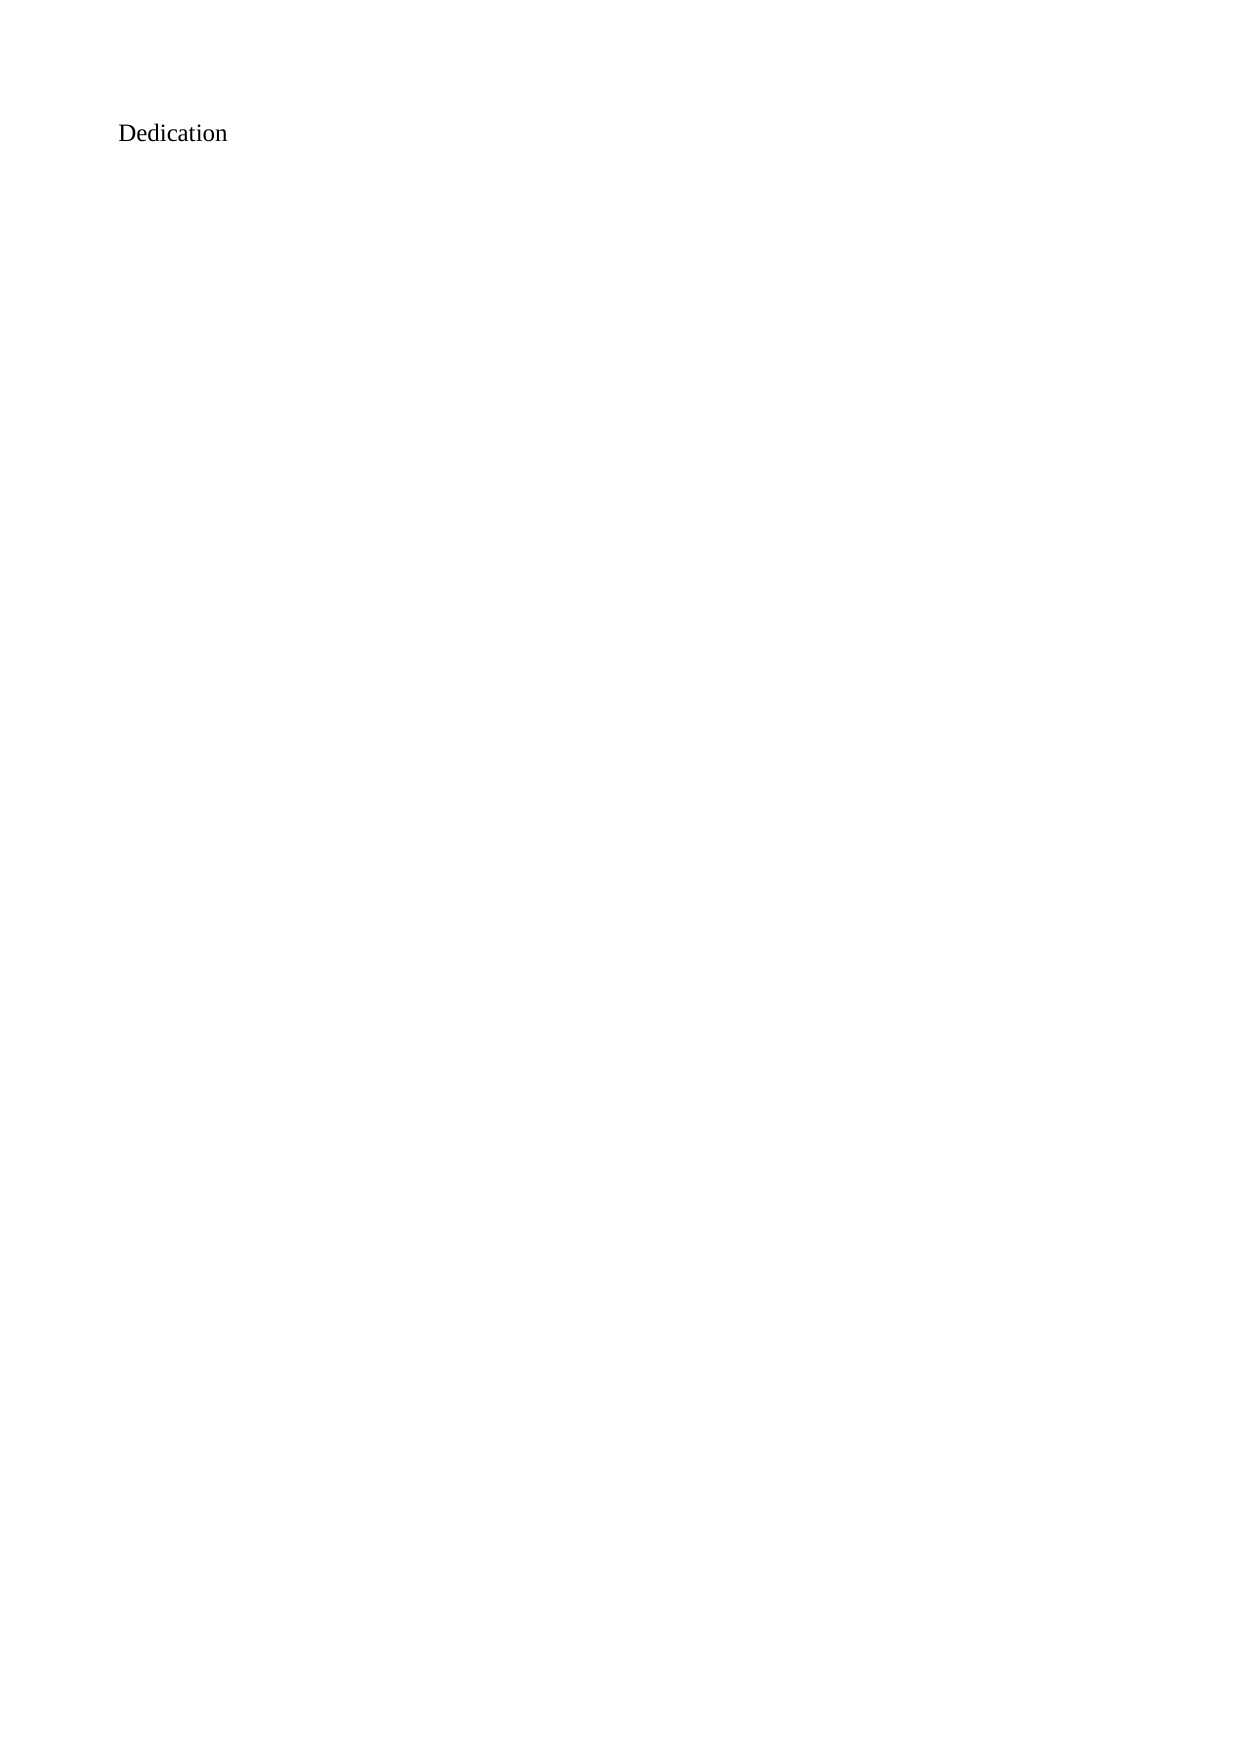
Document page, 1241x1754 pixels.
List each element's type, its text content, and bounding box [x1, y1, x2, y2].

text Dedication [118, 118, 1122, 147]
